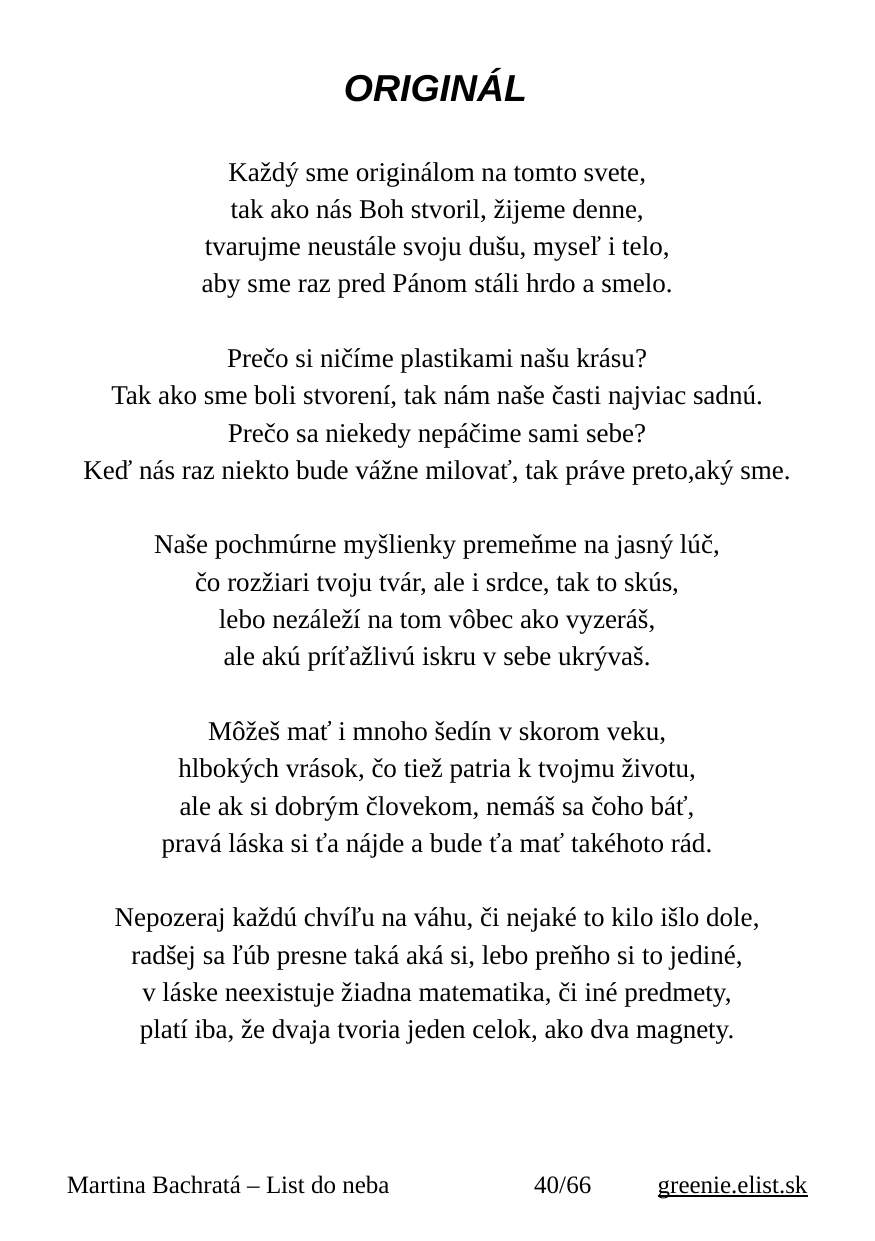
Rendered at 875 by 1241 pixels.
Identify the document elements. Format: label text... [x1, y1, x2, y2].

text čo rozžiari tvoju tvár, ale i srdce, tak to skús, [41, 566, 833, 597]
text Nepozeraj každú chvíľu na váhu, či nejaké to kilo išlo dole, [41, 901, 833, 933]
text ale akú príťažlivú iskru v sebe ukrývaš. [41, 640, 833, 672]
text Každý sme originálom na tomto svete, [41, 156, 833, 187]
text tak ako nás Boh stvoril, žijeme denne, [41, 193, 833, 224]
text radšej sa ľúb presne taká aká si, lebo preňho si to jediné, [41, 939, 833, 970]
text ale ak si dobrým človekom, nemáš sa čoho báť, [41, 789, 833, 821]
text hlbokých vrások, čo tiež patria k tvojmu životu, [41, 752, 833, 783]
text pravá láska si ťa nájde a bude ťa mať takéhoto rád. [41, 827, 833, 858]
text platí iba, že dvaja tvoria jeden celok, ako dva magnety. [41, 1013, 833, 1044]
text Naše pochmúrne myšlienky premeňme na jasný lúč, [41, 528, 833, 560]
text tvarujme neustále svoju dušu, myseľ i telo, [41, 230, 833, 261]
text Tak ako sme boli stvorení, tak nám naše časti najviac sadnú. [41, 379, 833, 411]
text Môžeš mať i mnoho šedín v skorom veku, [41, 715, 833, 746]
text Prečo si ničíme plastikami našu krásu? [41, 342, 833, 373]
text Keď nás raz niekto bude vážne milovať, tak práve preto,aký sme. [41, 454, 833, 485]
text v láske neexistuje žiadna matematika, či iné predmety, [41, 976, 833, 1007]
text aby sme raz pred Pánom stáli hrdo a smelo. [41, 267, 833, 299]
subtitle ORIGINÁL [41, 66, 833, 109]
text lebo nezáleží na tom vôbec ako vyzeráš, [41, 603, 833, 634]
text Prečo sa niekedy nepáčime sami sebe? [41, 417, 833, 448]
